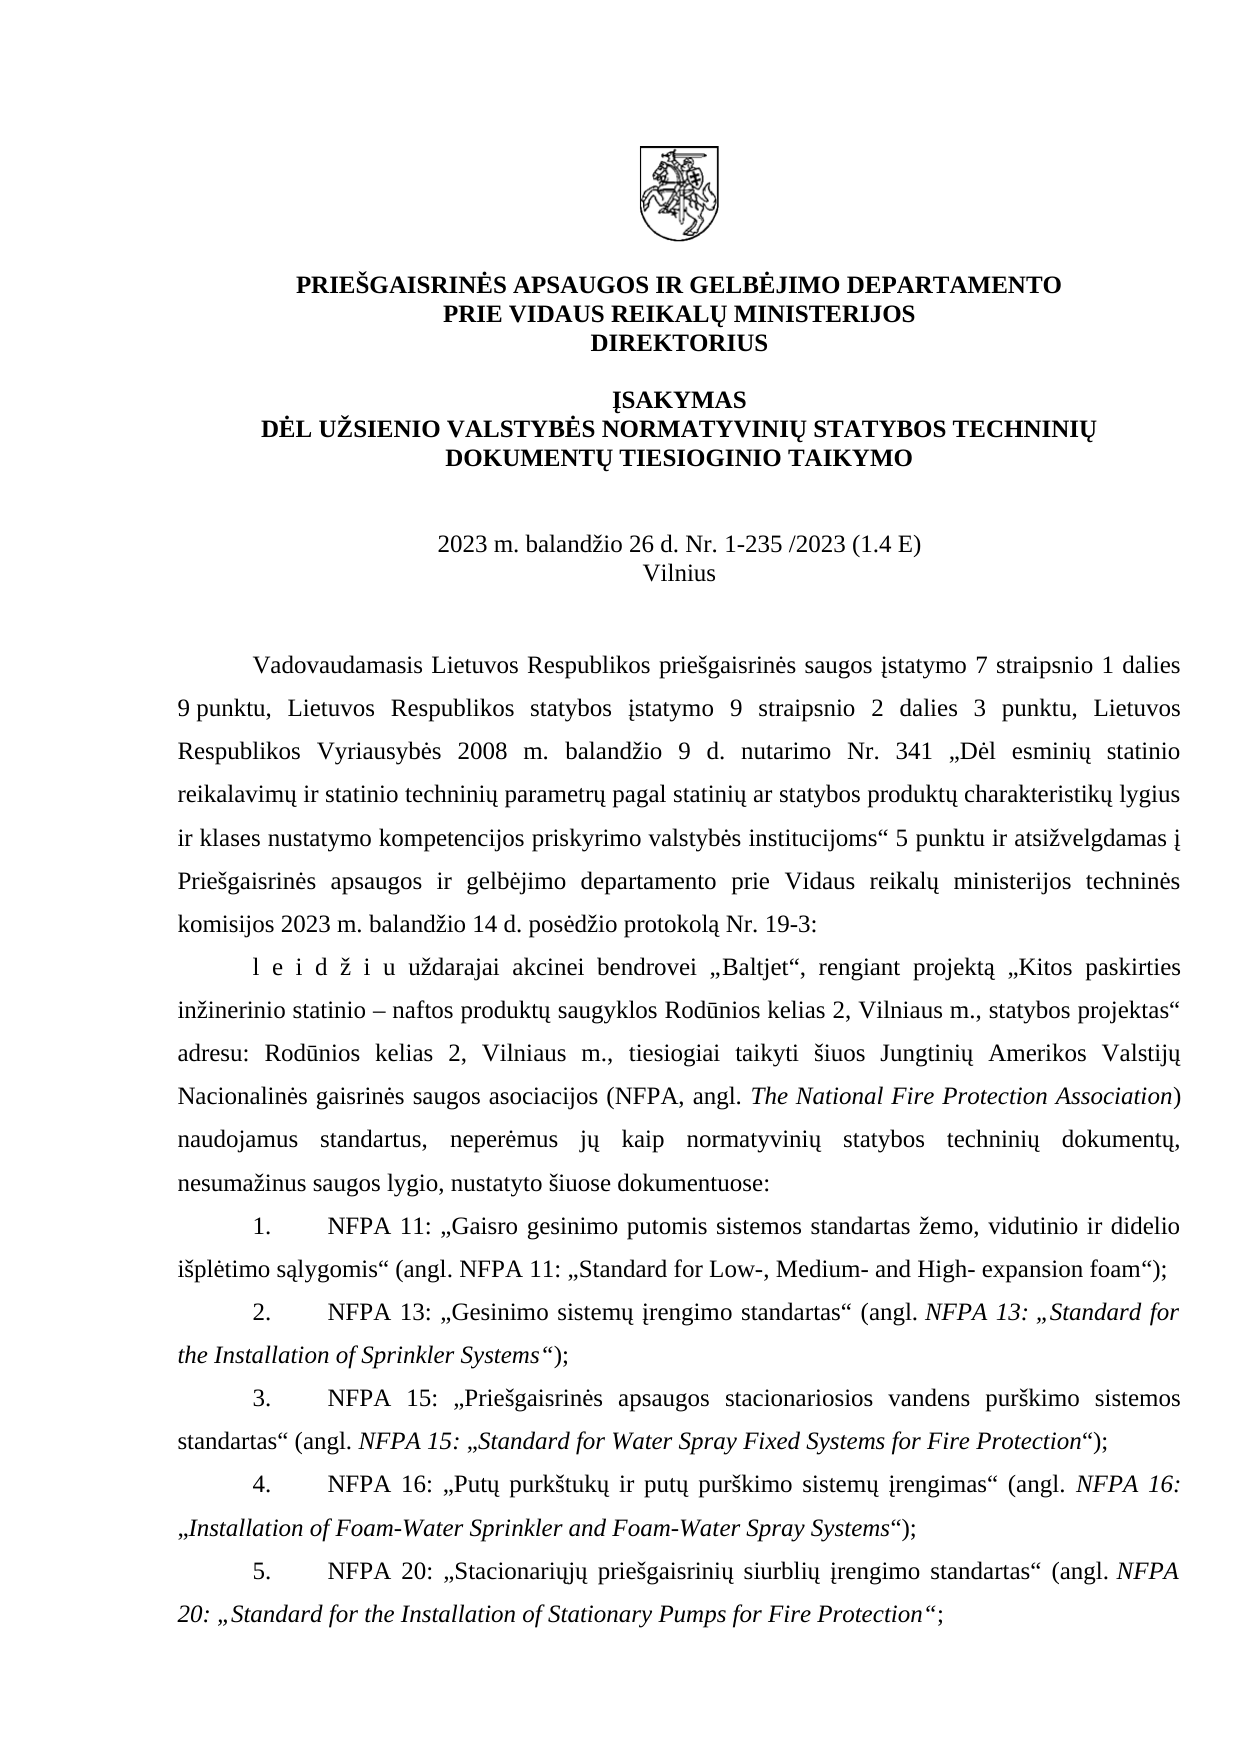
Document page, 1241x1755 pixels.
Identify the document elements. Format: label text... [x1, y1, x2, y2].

text DĖL UŽSIENIO VALSTYBĖS NORMATYVINIŲ STATYBOS TECHNINIŲ DOKUMENTŲ TIESIOGINIO TAIKYMO [177, 414, 1181, 472]
text Vilnius [177, 558, 1181, 587]
text l e i d ž i u uždarajai akcinei bendrovei „Baltjet“, rengiant projektą „Kitos paskirties inžinerinio statinio – naftos produktų saugyklos Rodūnios kelias 2, Vilniaus m., statybos projektas“ adresu: Rodūnios kelias 2, Vilniaus m., tiesiogiai taikyti šiuos Jungtinių Amerikos Valstijų Nacionalinės gaisrinės saugos asociacijos (NFPA, angl. The National Fire Protection Association) naudojamus standartus, neperėmus jų kaip normatyvinių statybos techninių dokumentų, nesumažinus saugos lygio, nustatyto šiuose dokumentuose: [177, 952, 1181, 1196]
text PRIE VIDAUS REIKALŲ MINISTERIJOS [177, 299, 1181, 328]
text 1. NFPA 11: „Gaisro gesinimo putomis sistemos standartas žemo, vidutinio ir didelio išplėtimo sąlygomis“ (angl. NFPA 11: „Standard for Low-, Medium- and High- expansion foam“); [177, 1211, 1181, 1283]
text Vadovaudamasis Lietuvos Respublikos priešgaisrinės saugos įstatymo 7 straipsnio 1 dalies 9 punktu, Lietuvos Respublikos statybos įstatymo 9 straipsnio 2 dalies 3 punktu, Lietuvos Respublikos Vyriausybės 2008 m. balandžio 9 d. nutarimo Nr. 341 „Dėl esminių statinio reikalavimų ir statinio techninių parametrų pagal statinių ar statybos produktų charakteristikų lygius ir klases nustatymo kompetencijos priskyrimo valstybės institucijoms“ 5 punktu ir atsižvelgdamas į Priešgaisrinės apsaugos ir gelbėjimo departamento prie Vidaus reikalų ministerijos techninės komisijos 2023 m. balandžio 14 d. posėdžio protokolą Nr. 19-3: [177, 650, 1181, 938]
text DIREKTORIUS [177, 328, 1181, 357]
text 3. NFPA 15: „Priešgaisrinės apsaugos stacionariosios vandens purškimo sistemos standartas“ (angl. NFPA 15: „Standard for Water Spray Fixed Systems for Fire Protection“); [177, 1383, 1181, 1455]
subtitle PRIEŠGAISRINĖS APSAUGOS IR GELBĖJIMO DEPARTAMENTO [177, 271, 1181, 299]
text 2. NFPA 13: „Gesinimo sistemų įrengimo standartas“ (angl. NFPA 13: „Standard for the Installation of Sprinkler Systems“); [177, 1297, 1181, 1369]
text 5. NFPA 20: „Stacionariųjų priešgaisrinių siurblių įrengimo standartas“ (angl. NFPA 20: „Standard for the Installation of Stationary Pumps for Fire Protection“; [177, 1556, 1181, 1628]
text ĮSAKYMAS [177, 386, 1181, 414]
text 2023 m. balandžio 26 d. Nr. 1-235 /2023 (1.4 E) [177, 529, 1181, 558]
text 4. NFPA 16: „Putų purkštukų ir putų purškimo sistemų įrengimas“ (angl. NFPA 16: „Installation of Foam-Water Sprinkler and Foam-Water Spray Systems“); [177, 1469, 1181, 1541]
